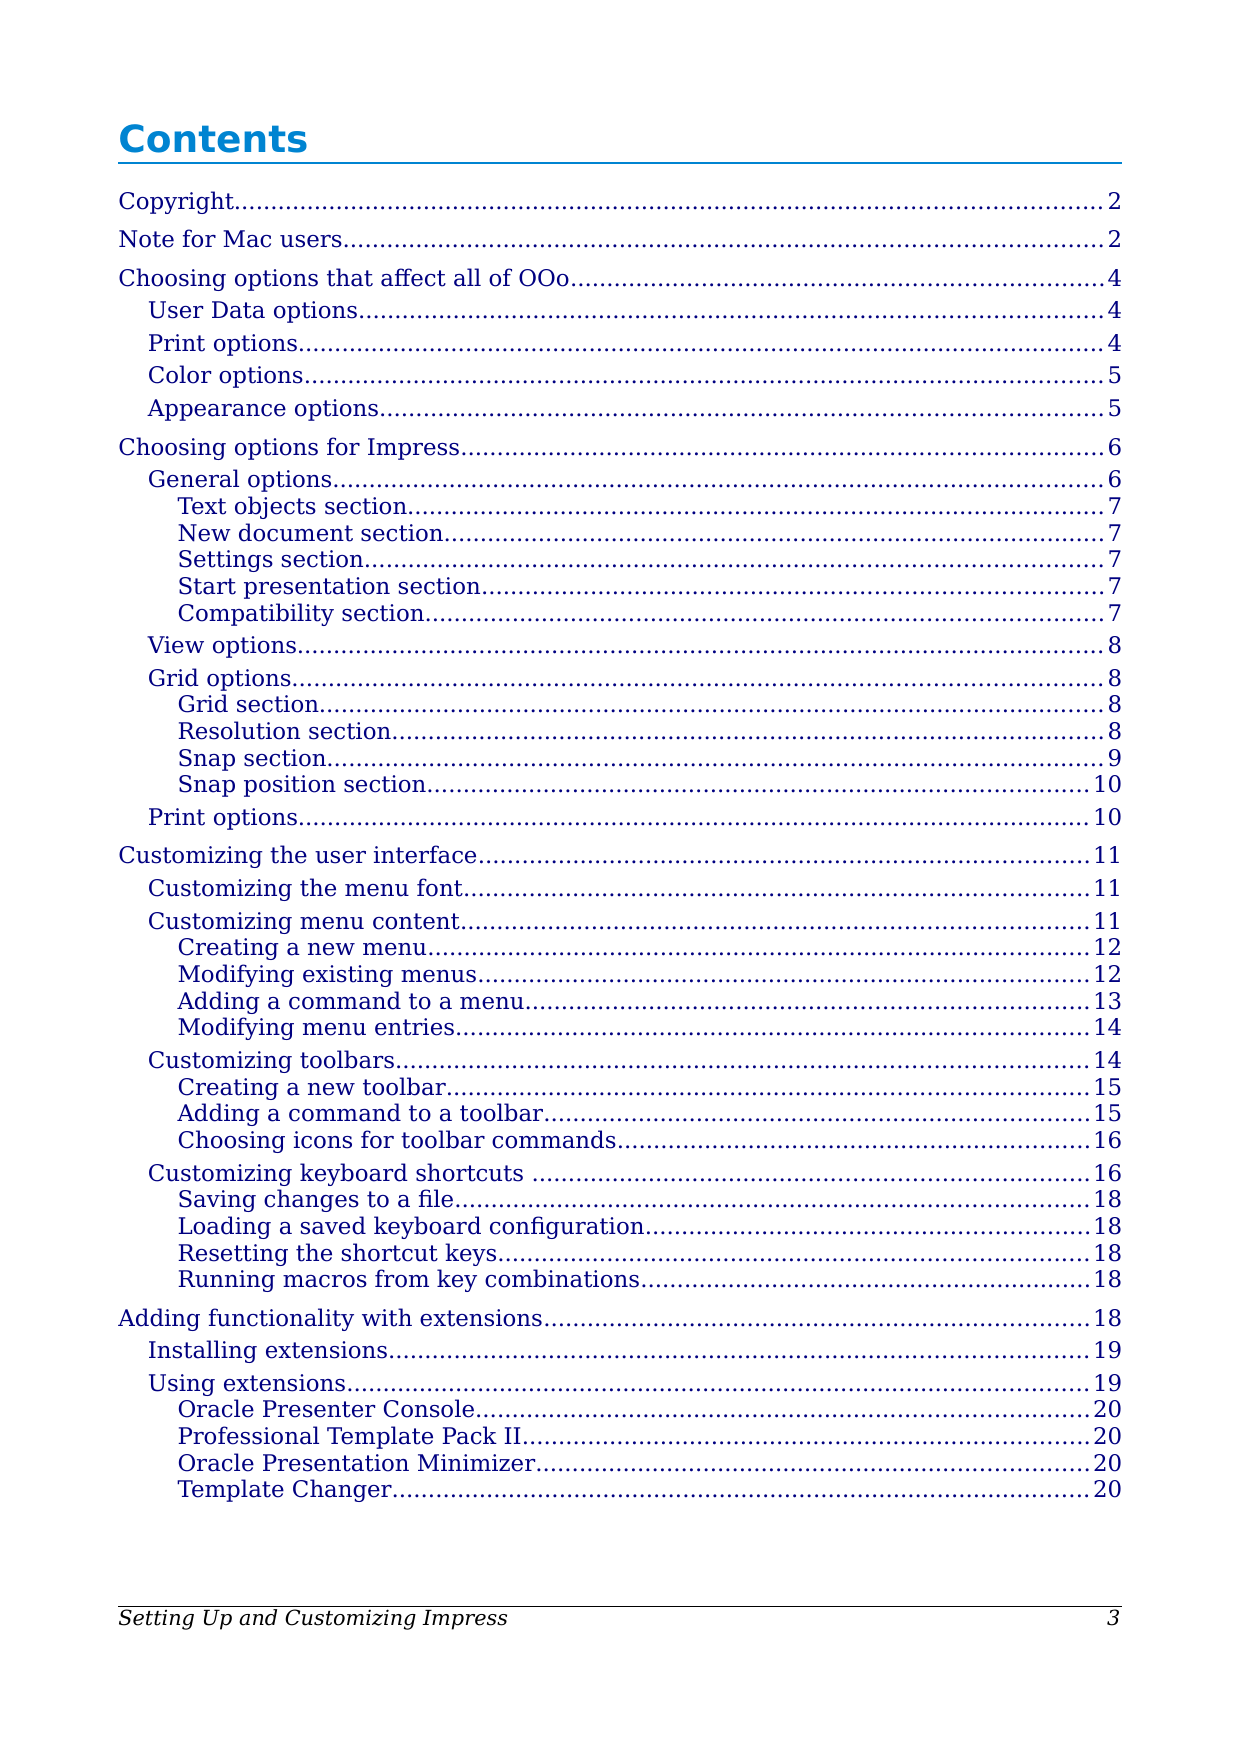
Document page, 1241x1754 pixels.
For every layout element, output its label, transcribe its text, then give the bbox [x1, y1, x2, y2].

text Choosing options for Impress 6 [118, 434, 1122, 460]
text Adding functionality with extensions 18 [118, 1305, 1122, 1331]
text Customizing the menu font 11 [148, 875, 1122, 902]
text Using extensions 19 [148, 1370, 1122, 1397]
text Choosing options that affect all of OOo 4 [118, 265, 1122, 292]
text Customizing the user interface 11 [118, 843, 1122, 869]
text Loading a saved keyboard configuration 18 [177, 1213, 1122, 1240]
text Installing extensions 19 [148, 1337, 1122, 1364]
text Grid options 8 [148, 665, 1122, 692]
text Contents [118, 118, 1122, 162]
text Snap section 9 [177, 745, 1122, 772]
text Settings section 7 [177, 546, 1122, 573]
text Running macros from key combinations 18 [177, 1266, 1122, 1293]
text Creating a new menu 12 [177, 934, 1122, 961]
text Customizing toolbars 14 [148, 1047, 1122, 1074]
text Start presentation section 7 [177, 573, 1122, 600]
text Modifying menu entries 14 [177, 1014, 1122, 1041]
text Resolution section 8 [177, 718, 1122, 745]
text Copyright 2 [118, 188, 1122, 215]
text Print options 10 [148, 804, 1122, 831]
text Modifying existing menus 12 [177, 961, 1122, 988]
text Compatibility section 7 [177, 600, 1122, 626]
text Color options 5 [148, 363, 1122, 389]
text Adding a command to a toolbar 15 [177, 1100, 1122, 1127]
text View options 8 [148, 632, 1122, 659]
text Customizing menu content 11 [148, 908, 1122, 934]
text Text objects section 7 [177, 493, 1122, 520]
text Appearance options 5 [148, 395, 1122, 422]
text User Data options 4 [148, 297, 1122, 324]
text Customizing keyboard shortcuts 16 [148, 1160, 1122, 1186]
text New document section 7 [177, 520, 1122, 546]
text Saving changes to a file 18 [177, 1186, 1122, 1213]
text General options 6 [148, 466, 1122, 493]
text Template Changer 20 [177, 1477, 1122, 1503]
text Oracle Presentation Minimizer 20 [177, 1450, 1122, 1477]
text Grid section 8 [177, 692, 1122, 718]
text Oracle Presenter Console 20 [177, 1397, 1122, 1423]
text Professional Template Pack II 20 [177, 1423, 1122, 1450]
text Note for Mac users 2 [118, 226, 1122, 253]
text Snap position section 10 [177, 772, 1122, 798]
text Creating a new toolbar 15 [177, 1074, 1122, 1100]
text Resetting the shortcut keys 18 [177, 1240, 1122, 1266]
text Choosing icons for toolbar commands 16 [177, 1127, 1122, 1154]
text Adding a command to a menu 13 [177, 988, 1122, 1014]
text Print options 4 [148, 330, 1122, 357]
